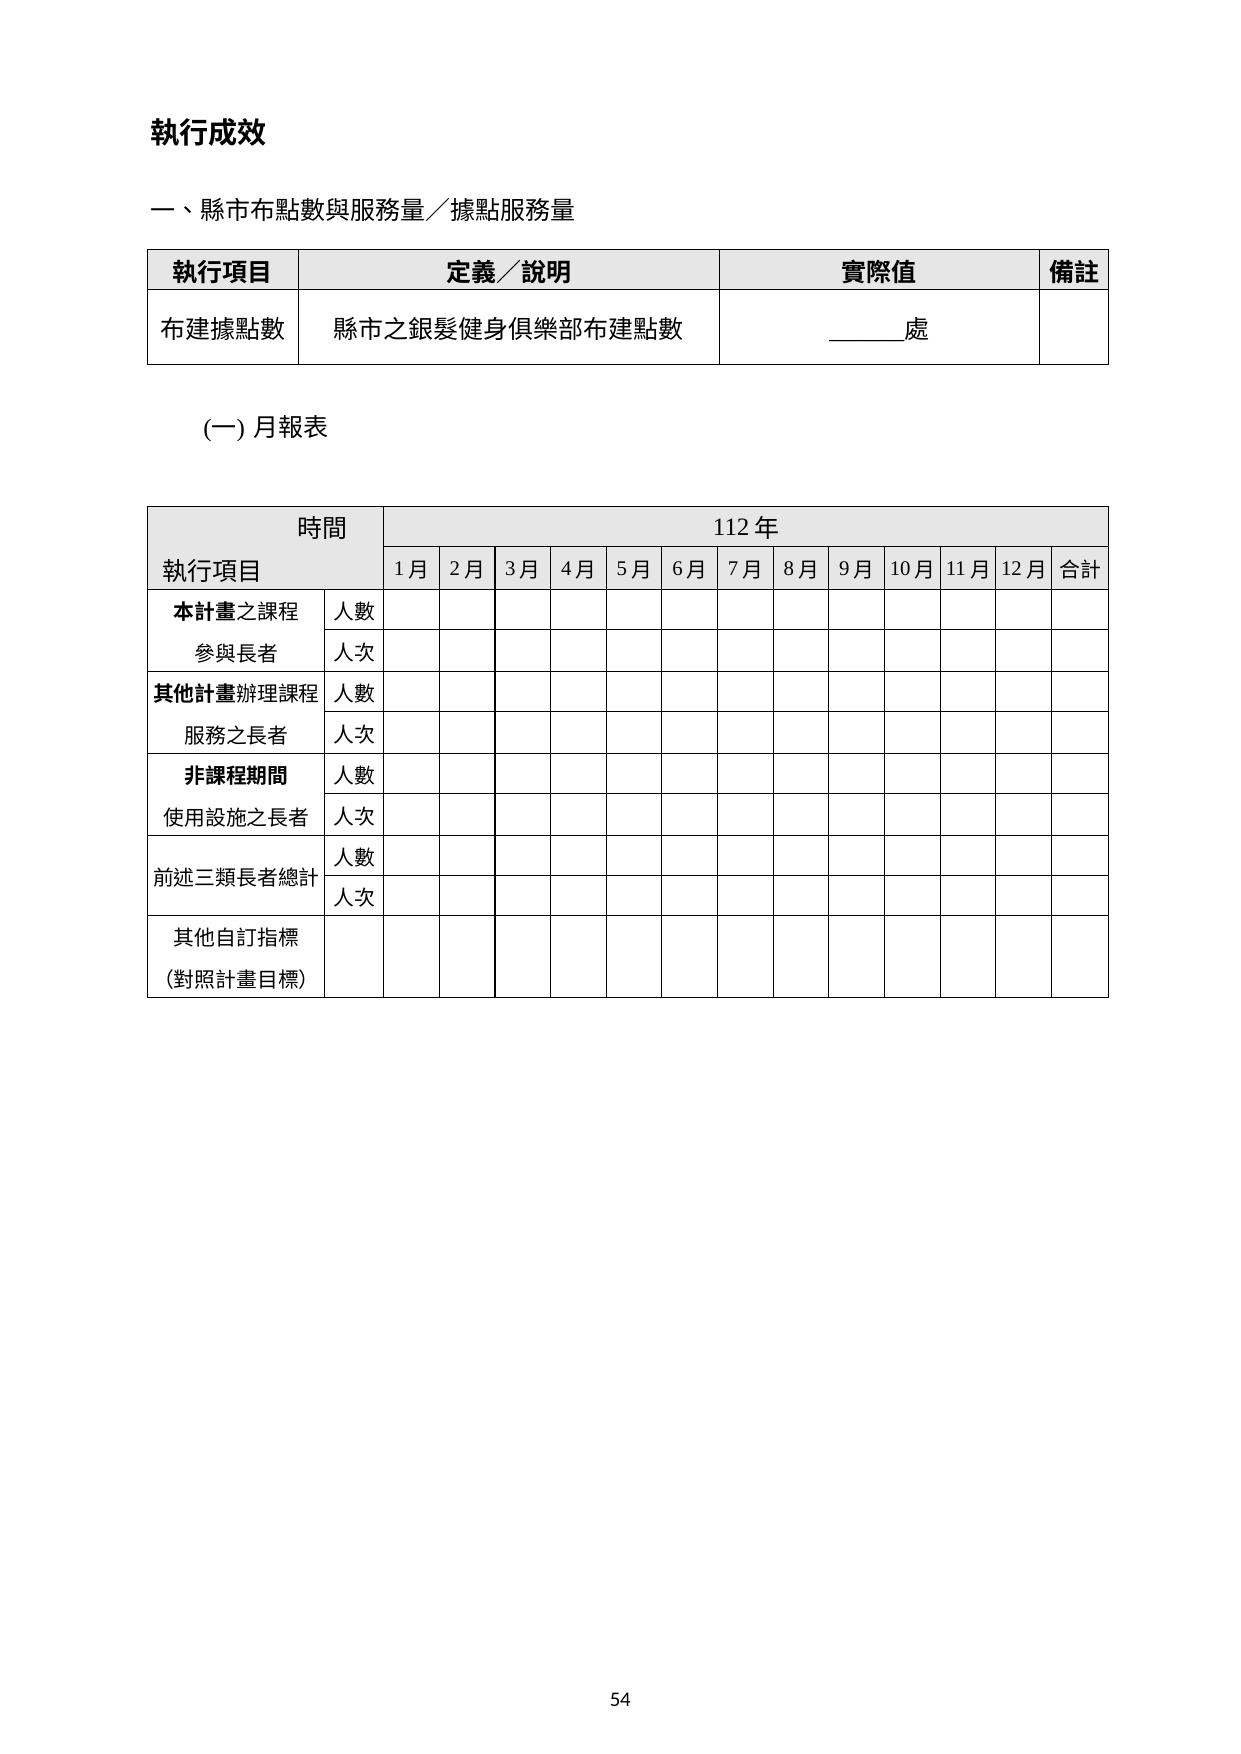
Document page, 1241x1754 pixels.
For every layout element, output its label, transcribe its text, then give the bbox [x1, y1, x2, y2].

table_cell [662, 754, 717, 793]
table_cell [996, 590, 1051, 629]
table_cell [496, 794, 550, 835]
table_cell [662, 712, 717, 753]
table_cell [718, 672, 773, 711]
table_header 112年 [384, 507, 1108, 546]
table_cell [774, 794, 828, 835]
table_cell [774, 836, 828, 875]
table_cell [440, 876, 494, 915]
table_cell [829, 590, 884, 629]
table_cell [829, 794, 884, 835]
table_cell 7月 [718, 547, 773, 589]
table_cell [384, 916, 439, 997]
table_cell [440, 712, 494, 753]
table_cell [607, 630, 661, 671]
table_cell 10月 [885, 547, 940, 589]
table_cell [662, 836, 717, 875]
table_cell 其他自訂指標 （對照計畫目標） [148, 916, 324, 997]
table_cell 4月 [551, 547, 606, 589]
table_cell [996, 876, 1051, 915]
table_cell 前述三類長者總計 [148, 836, 324, 915]
table_cell [384, 876, 439, 915]
table_cell [440, 836, 494, 875]
table_cell 其他計畫辦理課程 服務之長者 [148, 672, 324, 753]
table_cell [384, 672, 439, 711]
table_cell [325, 916, 383, 997]
table_cell 人數 [325, 672, 383, 711]
table_cell [885, 836, 940, 875]
table_cell [384, 836, 439, 875]
table_cell [496, 876, 550, 915]
list 縣市布點數與服務量／據點服務量 [150, 189, 1090, 227]
table_cell [384, 712, 439, 753]
table_cell [996, 712, 1051, 753]
table_cell [996, 916, 1051, 997]
table_cell [829, 630, 884, 671]
table_cell [718, 836, 773, 875]
table_cell [718, 794, 773, 835]
table_cell [885, 712, 940, 753]
table_cell [440, 590, 494, 629]
table_cell 合計 [1052, 547, 1108, 589]
table_cell [885, 754, 940, 793]
table_cell [384, 754, 439, 793]
table_cell 縣市之銀髮健身俱樂部布建點數 [299, 290, 719, 364]
table_cell [1052, 876, 1108, 915]
table_cell [607, 916, 661, 997]
table_cell [996, 630, 1051, 671]
list 月報表 [203, 407, 1090, 444]
table_cell 12月 [996, 547, 1051, 589]
table_cell 非課程期間 使用設施之長者 [148, 754, 324, 835]
table_cell [718, 590, 773, 629]
table_cell 人次 [325, 794, 383, 835]
table_cell [551, 794, 606, 835]
table_cell [662, 876, 717, 915]
table_cell 6月 [662, 547, 717, 589]
table_cell [607, 672, 661, 711]
table_cell 3月 [496, 547, 550, 589]
table_header 定義／說明 [299, 250, 719, 289]
table_cell [607, 794, 661, 835]
table_cell [885, 630, 940, 671]
table_cell [941, 916, 995, 997]
table_cell [496, 630, 550, 671]
table_cell [440, 754, 494, 793]
table_cell 本計畫之課程 參與長者 [148, 590, 324, 671]
table_cell [1052, 630, 1108, 671]
table_cell [384, 630, 439, 671]
table_cell [829, 876, 884, 915]
table_cell 8月 [774, 547, 828, 589]
table_cell [941, 672, 995, 711]
table_cell [440, 630, 494, 671]
table_cell [941, 794, 995, 835]
table_cell [996, 672, 1051, 711]
table_cell [384, 590, 439, 629]
table_cell [1052, 672, 1108, 711]
table_cell [941, 630, 995, 671]
table_cell [774, 754, 828, 793]
table_cell [496, 754, 550, 793]
table_cell [440, 916, 494, 997]
table_cell [1052, 590, 1108, 629]
table_cell [551, 836, 606, 875]
table_cell [496, 712, 550, 753]
table_cell [718, 712, 773, 753]
table_cell [496, 672, 550, 711]
table_cell [718, 916, 773, 997]
table_cell [551, 672, 606, 711]
table_cell ______處 [720, 290, 1039, 364]
table_cell [440, 672, 494, 711]
table_cell [440, 794, 494, 835]
table_cell [1052, 794, 1108, 835]
table_cell 布建據點數 [148, 290, 298, 364]
table_cell [496, 836, 550, 875]
table_cell [607, 712, 661, 753]
table_cell 人次 [325, 712, 383, 753]
table_cell [662, 672, 717, 711]
table_cell [1052, 836, 1108, 875]
table_cell [662, 590, 717, 629]
table_cell [718, 876, 773, 915]
table_cell [551, 754, 606, 793]
table_cell [885, 590, 940, 629]
table_cell [774, 672, 828, 711]
table_cell [551, 630, 606, 671]
table_cell [774, 712, 828, 753]
table_cell [829, 916, 884, 997]
table_cell [384, 794, 439, 835]
table_cell [496, 590, 550, 629]
table_cell [718, 754, 773, 793]
table_cell [941, 876, 995, 915]
table_cell 人數 [325, 836, 383, 875]
table_cell [885, 916, 940, 997]
table_cell [662, 916, 717, 997]
table_cell [607, 590, 661, 629]
table_cell 11月 [941, 547, 995, 589]
table_cell [774, 876, 828, 915]
table_cell [1040, 290, 1108, 364]
table_cell [551, 876, 606, 915]
table_cell [885, 876, 940, 915]
table_cell [1052, 916, 1108, 997]
table_cell [829, 712, 884, 753]
table_cell [496, 916, 550, 997]
table_cell 人數 [325, 754, 383, 793]
subtitle 執行成效 [150, 93, 1090, 168]
table_cell [996, 794, 1051, 835]
table_cell [551, 916, 606, 997]
table_cell [941, 754, 995, 793]
table_cell [774, 630, 828, 671]
table_cell [662, 630, 717, 671]
table_cell 人數 [325, 590, 383, 629]
table_cell [885, 794, 940, 835]
table_cell 人次 [325, 630, 383, 671]
table_cell [941, 590, 995, 629]
table_header 時間 執行項目 [148, 507, 383, 589]
table_cell [941, 712, 995, 753]
table_header 備註 [1040, 250, 1108, 289]
table_cell [607, 754, 661, 793]
table_cell [1052, 754, 1108, 793]
table_cell 1月 [384, 547, 439, 589]
table_cell [829, 836, 884, 875]
table_cell [996, 754, 1051, 793]
table_cell 人次 [325, 876, 383, 915]
table_cell [996, 836, 1051, 875]
table_cell [829, 754, 884, 793]
table_cell [885, 672, 940, 711]
table_cell [941, 836, 995, 875]
table_cell [551, 590, 606, 629]
table_cell [1052, 712, 1108, 753]
table_cell [774, 916, 828, 997]
table_cell 2月 [440, 547, 494, 589]
table_header 執行項目 [148, 250, 298, 289]
table_header 實際值 [720, 250, 1039, 289]
table_cell [607, 876, 661, 915]
table_cell [774, 590, 828, 629]
table_cell [718, 630, 773, 671]
table_cell [607, 836, 661, 875]
table_cell 9月 [829, 547, 884, 589]
table_cell [662, 794, 717, 835]
table_cell 5月 [607, 547, 661, 589]
table_cell [829, 672, 884, 711]
table_cell [551, 712, 606, 753]
